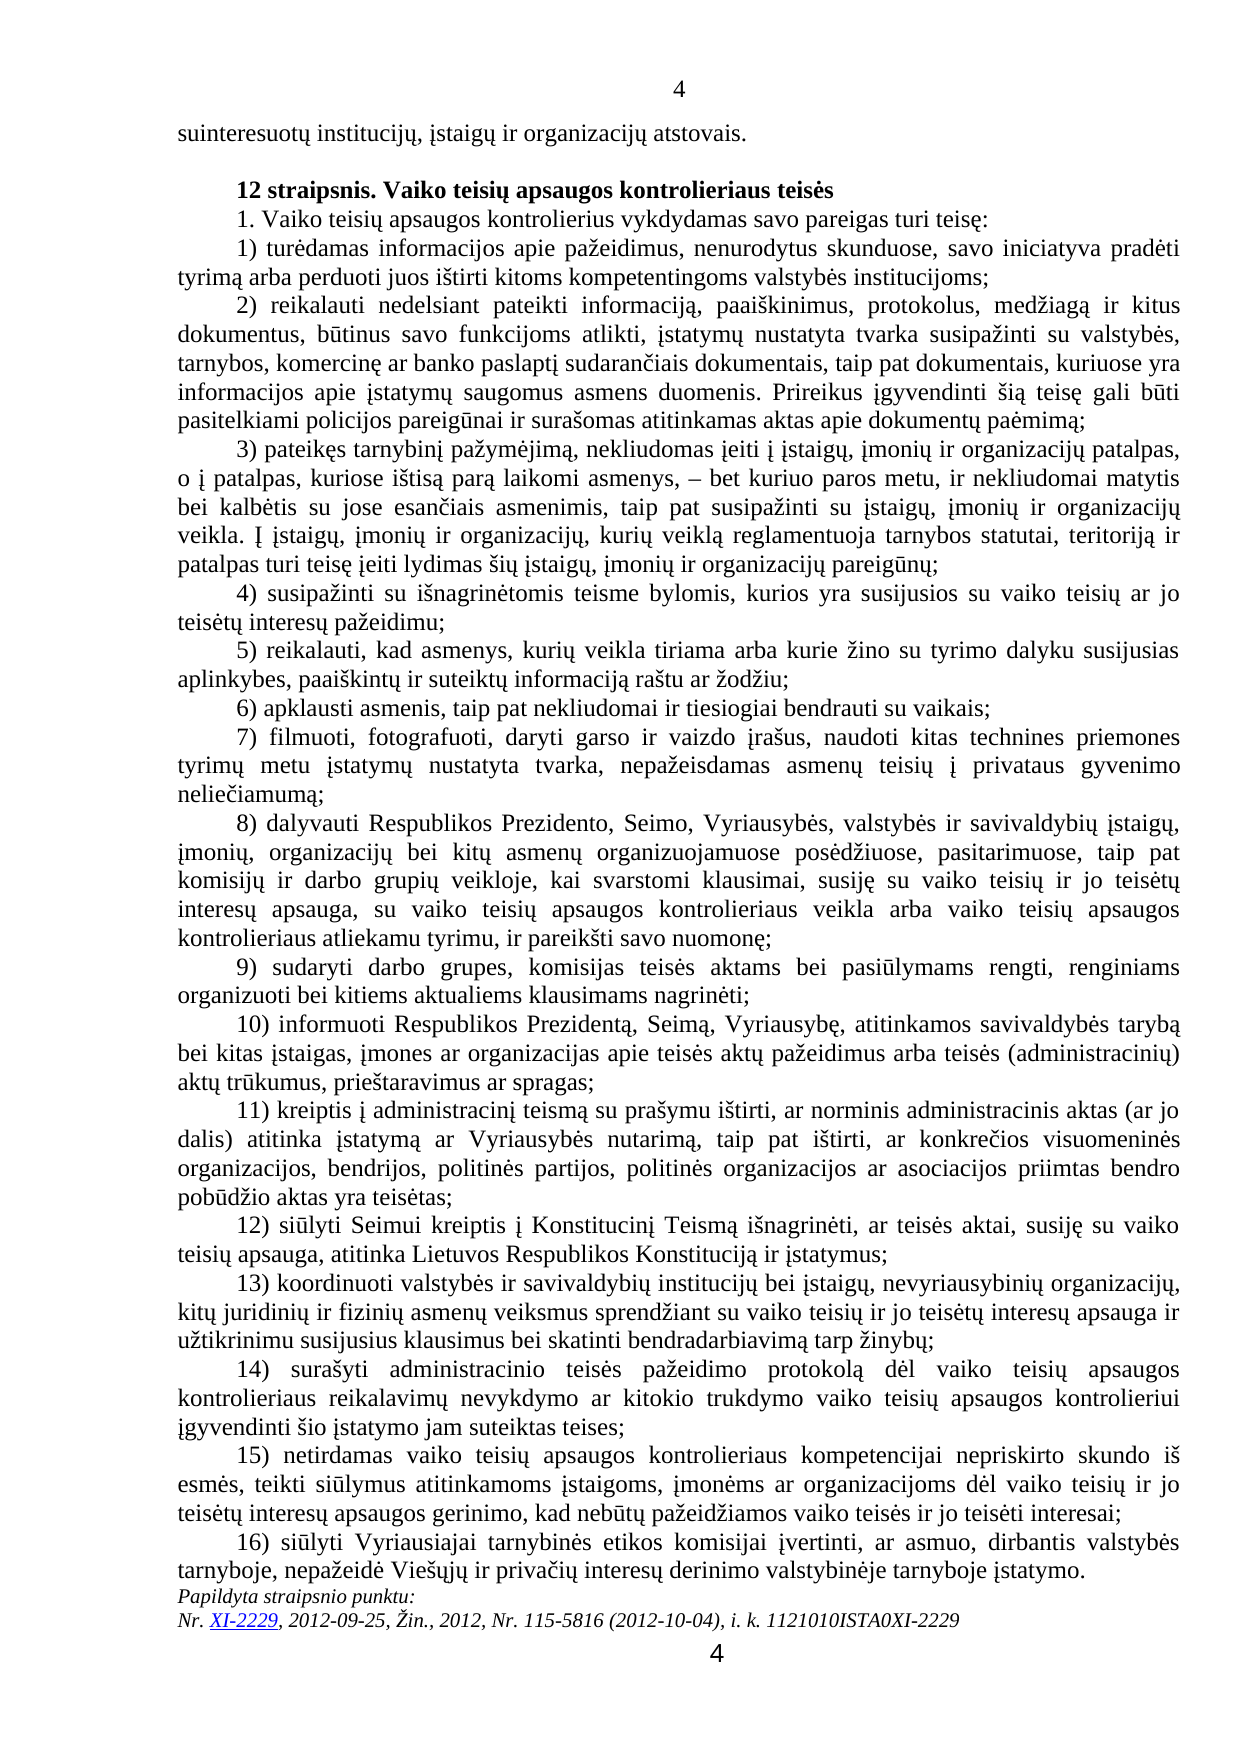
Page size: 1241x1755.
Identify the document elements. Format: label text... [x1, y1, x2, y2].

text 3) pateikęs tarnybinį pažymėjimą, nekliudomas įeiti į įstaigų, įmonių ir organizacijų patalpas, o į patalpas, kuriose ištisą parą laikomi asmenys, – bet kuriuo paros metu, ir nekliudomai matytis bei kalbėtis su jose esančiais asmenimis, taip pat susipažinti su įstaigų, įmonių ir organizacijų veikla. Į įstaigų, įmonių ir organizacijų, kurių veiklą reglamentuoja tarnybos statutai, teritoriją ir patalpas turi teisę įeiti lydimas šių įstaigų, įmonių ir organizacijų pareigūnų; [177, 434, 1181, 578]
text Nr. XI-2229, 2012-09-25, Žin., 2012, Nr. 115-5816 (2012-10-04), i. k. 1121010ISTA0XI-2229 [177, 1608, 1181, 1632]
text 2) reikalauti nedelsiant pateikti informaciją, paaiškinimus, protokolus, medžiagą ir kitus dokumentus, būtinus savo funkcijoms atlikti, įstatymų nustatyta tvarka susipažinti su valstybės, tarnybos, komercinę ar banko paslaptį sudarančiais dokumentais, taip pat dokumentais, kuriuose yra informacijos apie įstatymų saugomus asmens duomenis. Prireikus įgyvendinti šią teisę gali būti pasitelkiami policijos pareigūnai ir surašomas atitinkamas aktas apie dokumentų paėmimą; [177, 291, 1181, 434]
text 9) sudaryti darbo grupes, komisijas teisės aktams bei pasiūlymams rengti, renginiams organizuoti bei kitiems aktualiems klausimams nagrinėti; [177, 952, 1181, 1009]
text 13) koordinuoti valstybės ir savivaldybių institucijų bei įstaigų, nevyriausybinių organizacijų, kitų juridinių ir fizinių asmenų veiksmus sprendžiant su vaiko teisių ir jo teisėtų interesų apsauga ir užtikrinimu susijusius klausimus bei skatinti bendradarbiavimą tarp žinybų; [177, 1268, 1181, 1354]
text suinteresuotų institucijų, įstaigų ir organizacijų atstovais. [177, 118, 1181, 147]
text 8) dalyvauti Respublikos Prezidento, Seimo, Vyriausybės, valstybės ir savivaldybių įstaigų, įmonių, organizacijų bei kitų asmenų organizuojamuose posėdžiuose, pasitarimuose, taip pat komisijų ir darbo grupių veikloje, kai svarstomi klausimai, susiję su vaiko teisių ir jo teisėtų interesų apsauga, su vaiko teisių apsaugos kontrolieriaus veikla arba vaiko teisių apsaugos kontrolieriaus atliekamu tyrimu, ir pareikšti savo nuomonę; [177, 808, 1181, 952]
text 1) turėdamas informacijos apie pažeidimus, nenurodytus skunduose, savo iniciatyva pradėti tyrimą arba perduoti juos ištirti kitoms kompetentingoms valstybės institucijoms; [177, 233, 1181, 291]
text 14) surašyti administracinio teisės pažeidimo protokolą dėl vaiko teisių apsaugos kontrolieriaus reikalavimų nevykdymo ar kitokio trukdymo vaiko teisių apsaugos kontrolieriui įgyvendinti šio įstatymo jam suteiktas teises; [177, 1354, 1181, 1441]
text 5) reikalauti, kad asmenys, kurių veikla tiriama arba kurie žino su tyrimo dalyku susijusias aplinkybes, paaiškintų ir suteiktų informaciją raštu ar žodžiu; [177, 636, 1181, 693]
text 1. Vaiko teisių apsaugos kontrolierius vykdydamas savo pareigas turi teisę: [177, 204, 1181, 233]
text 16) siūlyti Vyriausiajai tarnybinės etikos komisijai įvertinti, ar asmuo, dirbantis valstybės tarnyboje, nepažeidė Viešųjų ir privačių interesų derinimo valstybinėje tarnyboje įstatymo. [177, 1527, 1181, 1584]
text 4) susipažinti su išnagrinėtomis teisme bylomis, kurios yra susijusios su vaiko teisių ar jo teisėtų interesų pažeidimu; [177, 578, 1181, 636]
text 6) apklausti asmenis, taip pat nekliudomai ir tiesiogiai bendrauti su vaikais; [177, 693, 1181, 722]
text 11) kreiptis į administracinį teismą su prašymu ištirti, ar norminis administracinis aktas (ar jo dalis) atitinka įstatymą ar Vyriausybės nutarimą, taip pat ištirti, ar konkrečios visuomeninės organizacijos, bendrijos, politinės partijos, politinės organizacijos ar asociacijos priimtas bendro pobūdžio aktas yra teisėtas; [177, 1096, 1181, 1211]
text 10) informuoti Respublikos Prezidentą, Seimą, Vyriausybę, atitinkamos savivaldybės tarybą bei kitas įstaigas, įmones ar organizacijas apie teisės aktų pažeidimus arba teisės (administracinių) aktų trūkumus, prieštaravimus ar spragas; [177, 1009, 1181, 1096]
text 12 straipsnis. Vaiko teisių apsaugos kontrolieriaus teisės [177, 176, 1181, 204]
text 12) siūlyti Seimui kreiptis į Konstitucinį Teismą išnagrinėti, ar teisės aktai, susiję su vaiko teisių apsauga, atitinka Lietuvos Respublikos Konstituciją ir įstatymus; [177, 1211, 1181, 1268]
text Papildyta straipsnio punktu: [177, 1584, 1181, 1608]
text 7) filmuoti, fotografuoti, daryti garso ir vaizdo įrašus, naudoti kitas technines priemones tyrimų metu įstatymų nustatyta tvarka, nepažeisdamas asmenų teisių į privataus gyvenimo neliečiamumą; [177, 722, 1181, 808]
text 15) netirdamas vaiko teisių apsaugos kontrolieriaus kompetencijai nepriskirto skundo iš esmės, teikti siūlymus atitinkamoms įstaigoms, įmonėms ar organizacijoms dėl vaiko teisių ir jo teisėtų interesų apsaugos gerinimo, kad nebūtų pažeidžiamos vaiko teisės ir jo teisėti interesai; [177, 1441, 1181, 1527]
